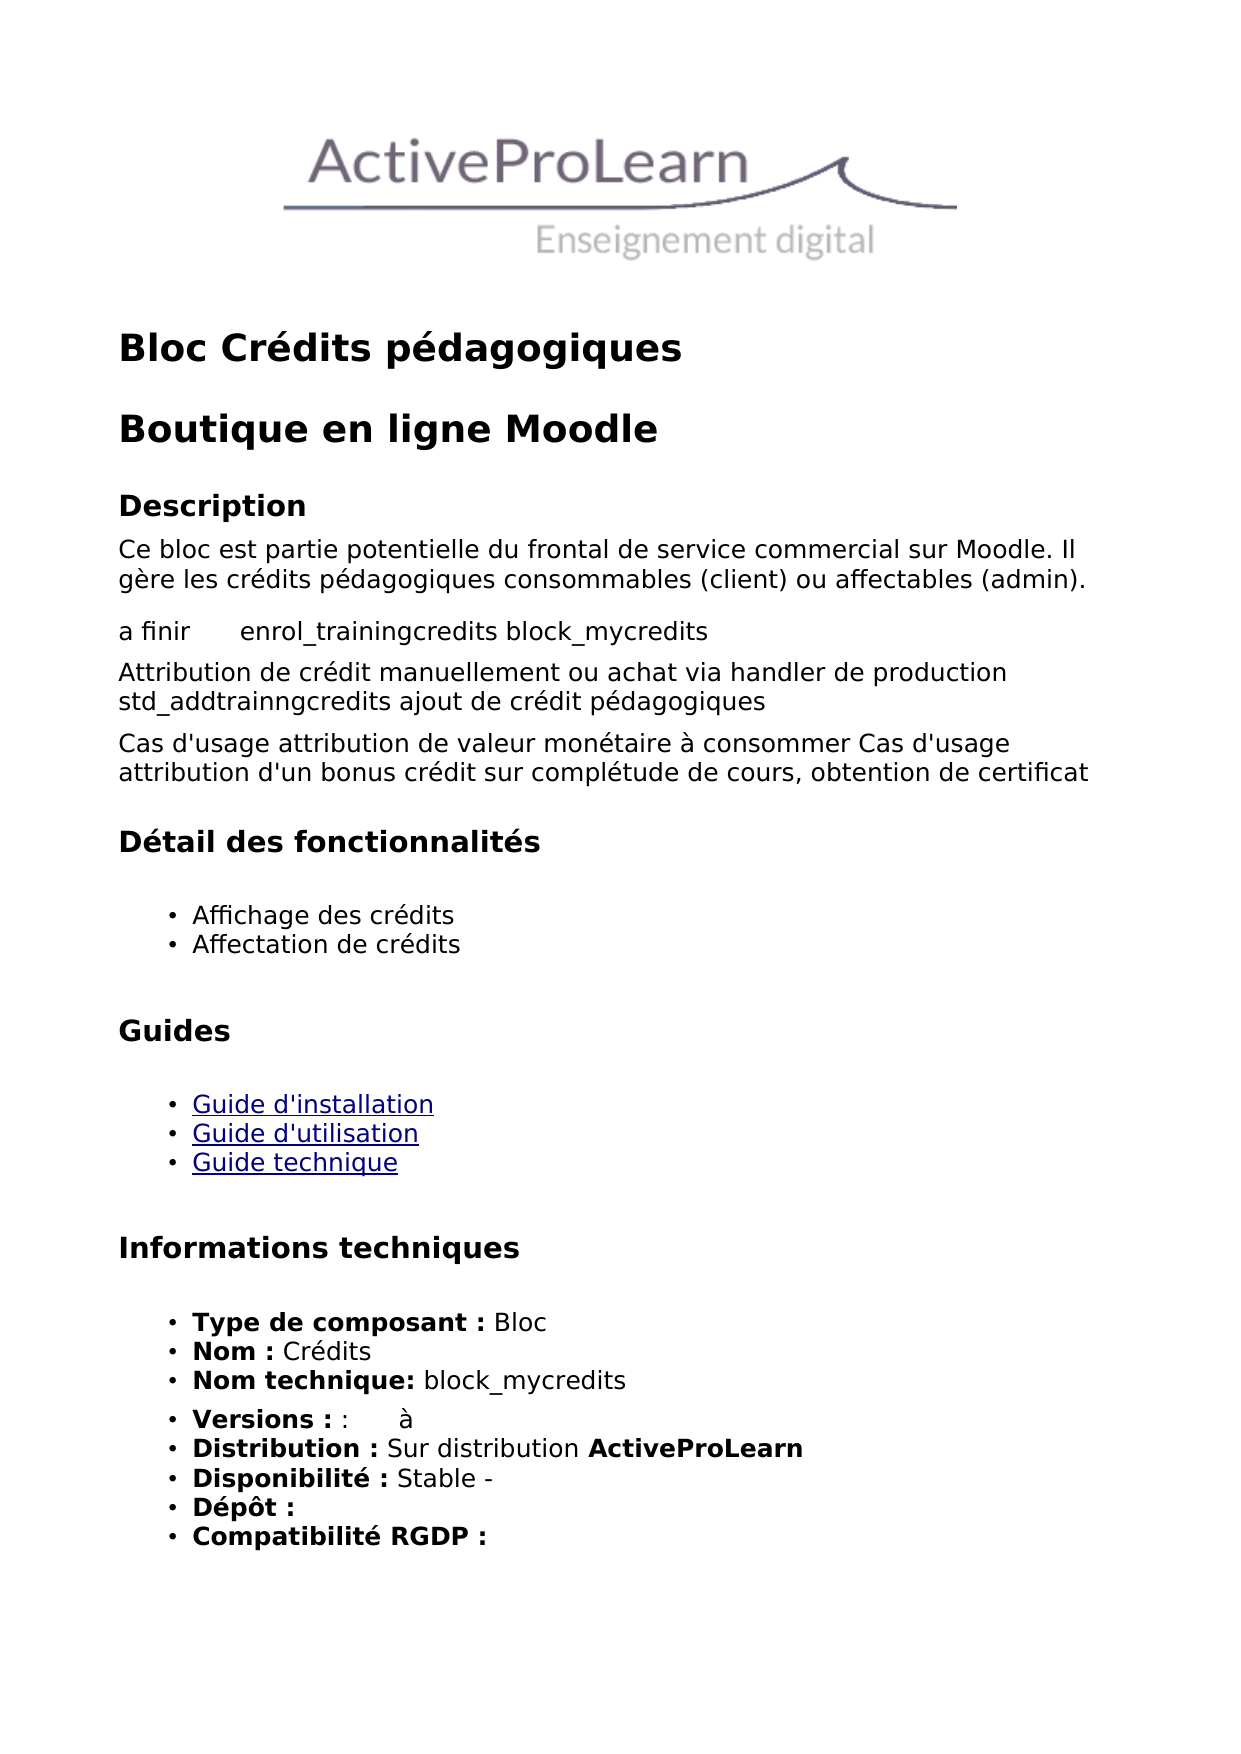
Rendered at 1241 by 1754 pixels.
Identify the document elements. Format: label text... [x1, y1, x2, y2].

list Versions : : à [177, 1395, 1122, 1434]
list Affectation de crédits [177, 930, 1122, 959]
subtitle Détail des fonctionnalités [118, 825, 1122, 859]
list Dépôt : [177, 1493, 1122, 1522]
text Ce bloc est partie potentielle du frontal de service commercial sur Moodle. Il gère les crédits pédagogiques consommables (client) ou affectables (admin). [118, 536, 1122, 594]
subtitle Informations techniques [118, 1232, 1122, 1266]
list Guide d'utilisation [177, 1119, 1122, 1148]
list Nom technique: block_mycredits [177, 1366, 1122, 1395]
list Type de composant : Bloc [177, 1308, 1122, 1337]
subtitle Description [118, 489, 1122, 523]
list Compatibilité RGDP : [177, 1522, 1122, 1551]
text a finir enrol_trainingcredits block_mycredits [118, 607, 1122, 646]
subtitle Boutique en ligne Moodle [118, 408, 1122, 452]
list Disponibilité : Stable - [177, 1464, 1122, 1493]
list Affichage des crédits [177, 901, 1122, 930]
list Nom : Crédits [177, 1337, 1122, 1366]
list Distribution : Sur distribution ActiveProLearn [177, 1434, 1122, 1464]
subtitle Bloc Crédits pédagogiques [118, 327, 1122, 371]
list Guide d'installation [177, 1090, 1122, 1119]
subtitle Guides [118, 1014, 1122, 1048]
text Cas d'usage attribution de valeur monétaire à consommer Cas d'usage attribution d'un bonus crédit sur complétude de cours, obtention de certificat [118, 729, 1122, 788]
text Attribution de crédit manuellement ou achat via handler de production std_addtrainngcredits ajout de crédit pédagogiques [118, 658, 1122, 717]
picture [283, 118, 957, 261]
list Guide technique [177, 1148, 1122, 1177]
